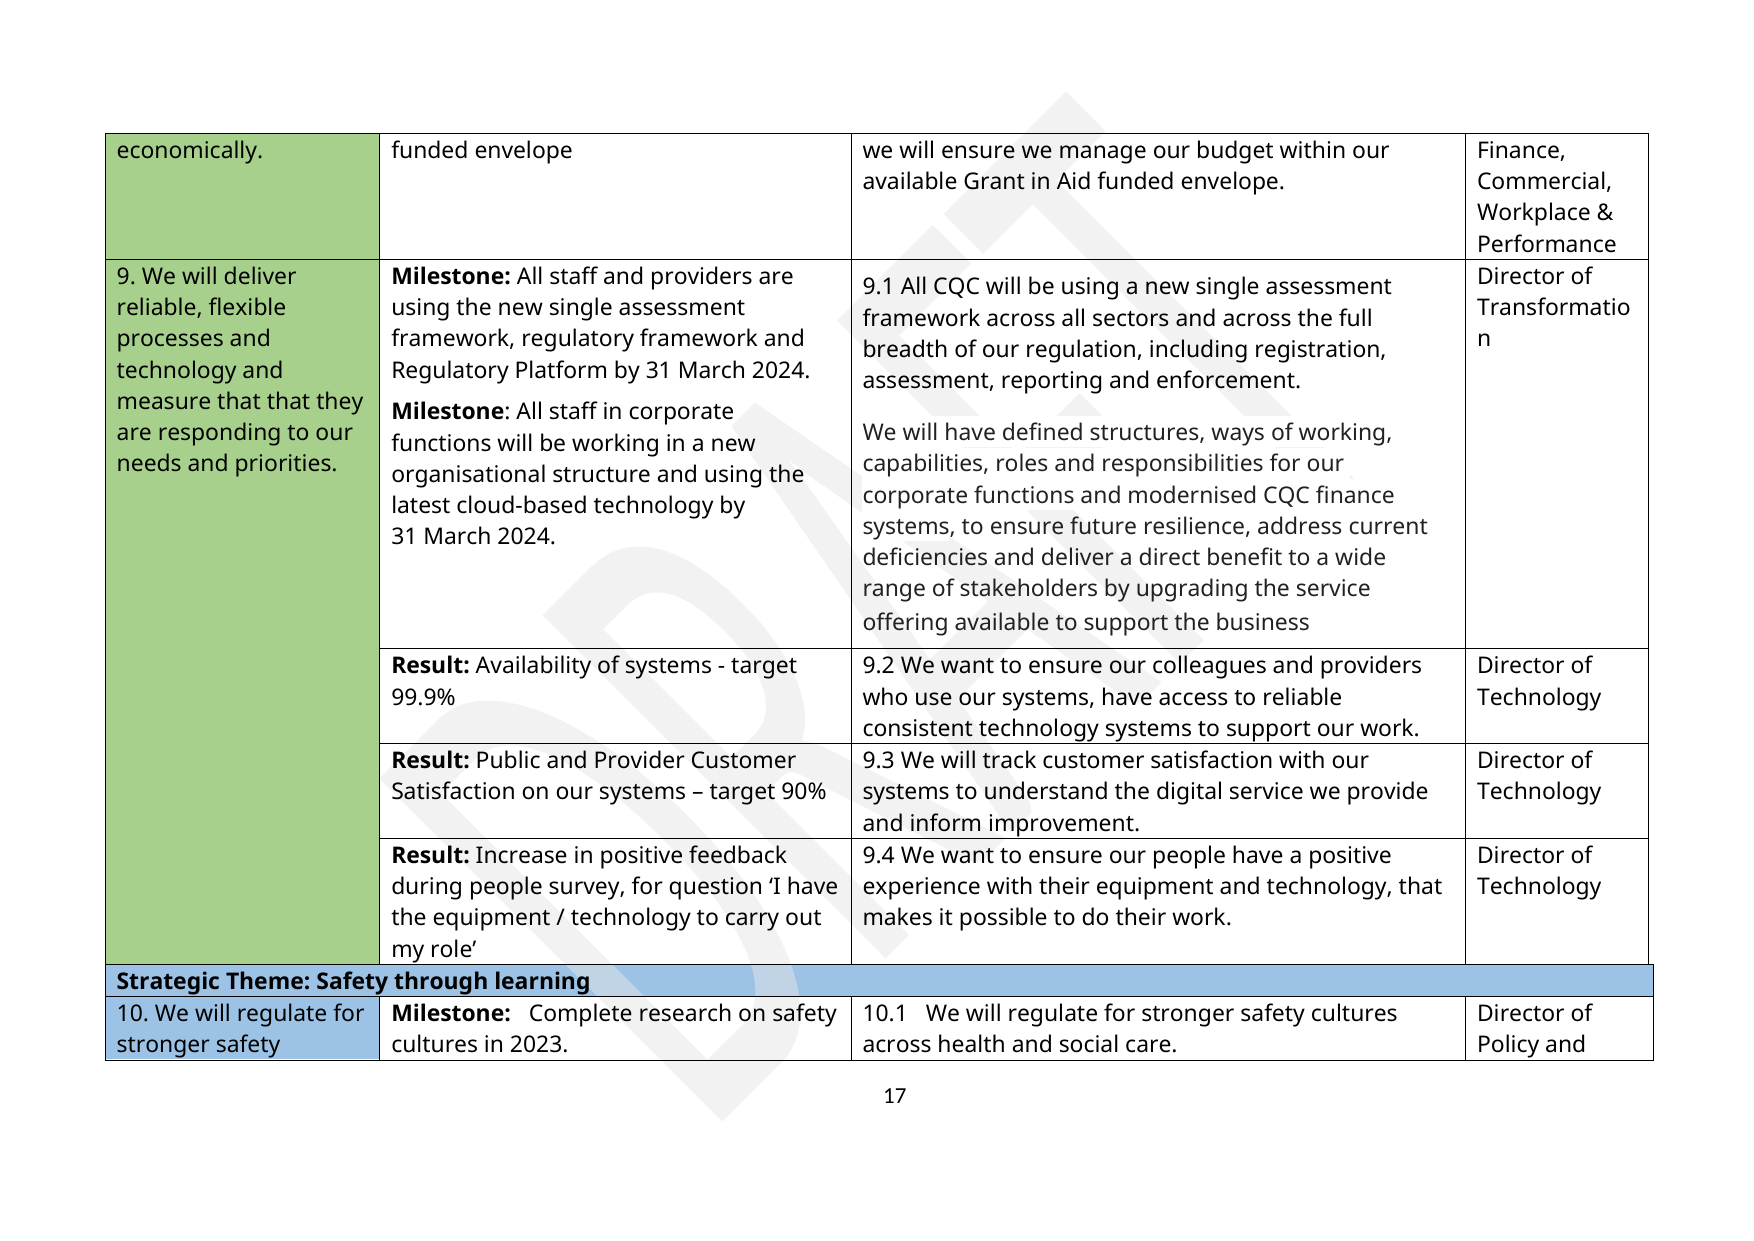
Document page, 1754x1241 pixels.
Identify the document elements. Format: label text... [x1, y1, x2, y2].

table_cell Result: Increase in positive feedback during people survey, for question ‘I have the equipment / technology to carry out my role’ [488, 839, 750, 964]
table_cell Result: Increase in positive feedback during people survey, for question ‘I have the equipment / technology to carry out my role’ [711, 839, 851, 964]
table_cell [1649, 648, 1654, 743]
table_cell [1649, 743, 1654, 838]
table_cell Result: Public and Provider Customer Satisfaction on our systems – target 90% [771, 773, 851, 838]
table_cell Result: Public and Provider Customer Satisfaction on our systems – target 90% [604, 744, 764, 838]
table_cell 9.2 We want to ensure our colleagues and providers who use our systems, have access to reliable consistent technology systems to support our work. [963, 649, 1465, 743]
table_cell [792, 965, 1653, 996]
table_cell [614, 965, 755, 996]
table_cell Result: Within our available Grant in Aid funded envelope [380, 134, 851, 259]
table_cell Director of Technology [1466, 744, 1648, 838]
table_cell Strategic Theme: Safety through learning [106, 965, 595, 996]
table_cell [1649, 133, 1654, 259]
table_cell Milestone: All staff and providers are using the new single assessment framework, regulatory framework and Regulatory Platform by 31 March 2024. Milestone: All staff in corporate functions will be working in a new organisational structure and using the latest cloud-based technology by 31 March 2024. [380, 260, 851, 648]
table_cell 8.2 To ensure we are making sound financial decisions we will ensure we manage our budget within our available Grant in Aid funded envelope. [1061, 134, 1465, 259]
table_cell 9. We will deliver reliable, flexible processes and technology and measure that that they are responding to our needs and priorities. [106, 260, 379, 964]
table_cell Milestone: Complete research on safety cultures in 2023. Milestone: Establish a language and definition of safety culture 23/24 Milestone: Develop training to increase internal expertise on safety 23/24 [380, 997, 658, 1059]
table_cell 10.1 We will regulate for stronger safety cultures across health and social care. [852, 997, 1465, 1059]
table_cell 9.4 We want to ensure our people have a positive experience with their equipment and technology, that makes it possible to do their work. [852, 839, 1465, 964]
table_cell Result: Availability of systems - target 99.9% [380, 649, 669, 743]
table_cell Director of Policy and [1466, 997, 1653, 1059]
table_cell Result: Availability of systems - target 99.9% [625, 649, 765, 743]
table_cell Director of Technology [1466, 839, 1648, 964]
table_cell Director of Transformation [1466, 260, 1648, 648]
table_cell 8.2 To ensure we are making sound financial decisions we will ensure we manage our budget within our available Grant in Aid funded envelope. [852, 134, 1086, 259]
table_cell 10. We will regulate for stronger safety [106, 997, 379, 1059]
table_cell Result: Availability of systems - target 99.9% [781, 649, 851, 743]
table_cell [1649, 259, 1654, 648]
table_cell 9.3 We will track customer satisfaction with our systems to understand the digital service we provide and inform improvement. [852, 744, 1465, 838]
table_cell Result: Public and Provider Customer Satisfaction on our systems – target 90% [446, 746, 660, 838]
table_cell Result: Public and Provider Customer Satisfaction on our systems – target 90% [380, 781, 437, 838]
table_cell 9.2 We want to ensure our colleagues and providers who use our systems, have access to reliable consistent technology systems to support our work. [852, 649, 948, 743]
table_cell Milestone: Complete research on safety cultures in 2023. Milestone: Establish a language and definition of safety culture 23/24 Milestone: Develop training to increase internal expertise on safety 23/24 [646, 997, 754, 1059]
table_cell Director of Technology [1466, 649, 1648, 743]
table_cell [1649, 838, 1654, 964]
table_cell economically. [106, 134, 379, 259]
table_cell Finance, Commercial, Workplace & Performance [1466, 134, 1648, 259]
table_cell Result: Increase in positive feedback during people survey, for question ‘I have the equipment / technology to carry out my role’ [380, 839, 563, 964]
table_cell 9.1 All CQC will be using a new single assessment framework across all sectors and across the full breadth of our regulation, including registration, assessment, reporting and enforcement. We will have defined structures, ways of working, capabilities, roles and responsibilities for our corporate functions and modernised CQC finance systems, to ensure future resilience, address current deficiencies and deliver a direct benefit to a wide range of stakeholders by upgrading the service offering available to support the business [1137, 260, 1465, 648]
